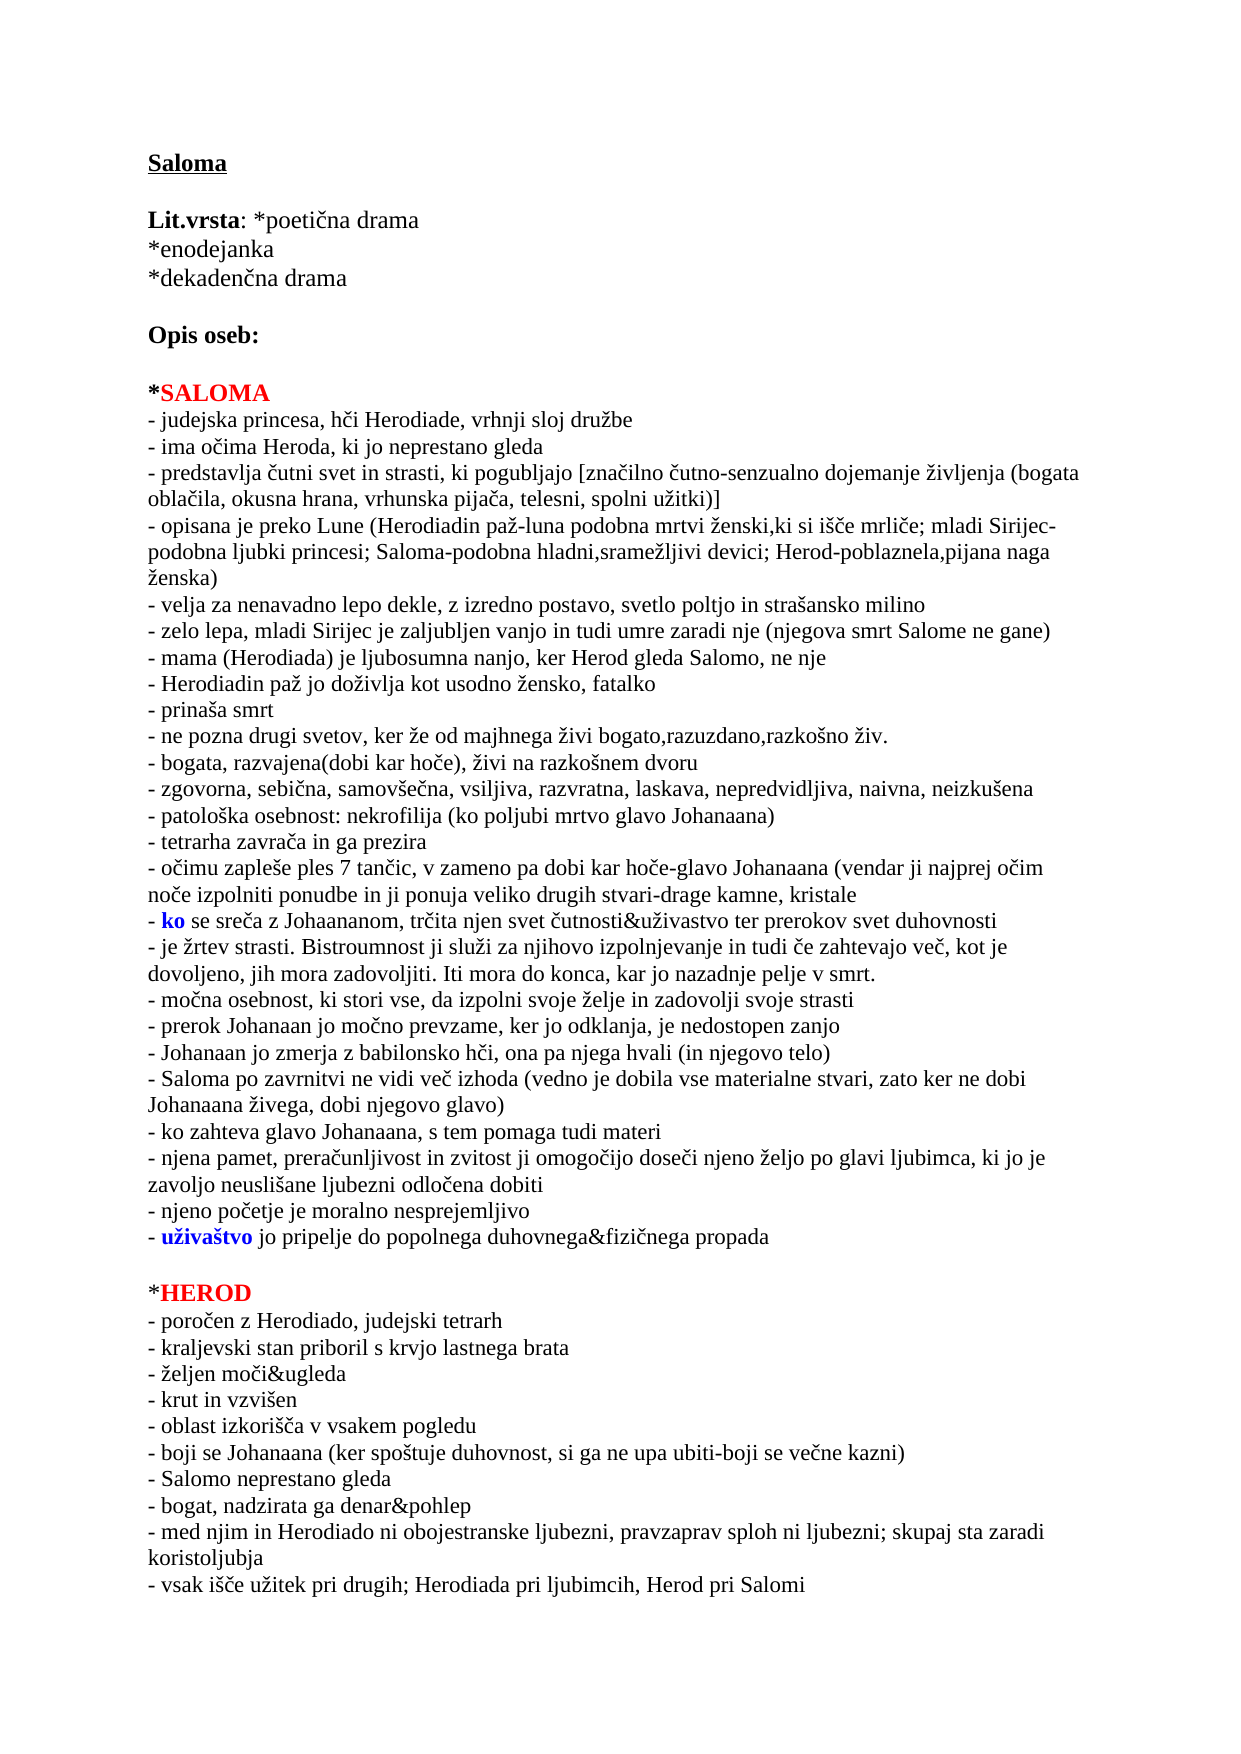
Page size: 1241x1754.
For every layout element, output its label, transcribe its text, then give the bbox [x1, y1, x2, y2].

text - željen moči&ugleda [148, 1360, 1093, 1386]
text - očimu zapleše ples 7 tančic, v zameno pa dobi kar hoče-glavo Johanaana (vendar ji najprej očim noče izpolniti ponudbe in ji ponuja veliko drugih stvari-drage kamne, kristale [148, 854, 1093, 907]
text *enodejanka *dekadenčna drama [148, 234, 1093, 291]
text Lit.vrsta: *poetična drama [148, 205, 1093, 234]
text - krut in vzvišen [148, 1386, 1093, 1413]
text Saloma [148, 148, 1093, 176]
text - mama (Herodiada) je ljubosumna nanjo, ker Herod gleda Salomo, ne nje [148, 643, 1093, 670]
text - poročen z Herodiado, judejski tetrarh [148, 1307, 1093, 1333]
text - njeno početje je moralno nesprejemljivo [148, 1197, 1093, 1223]
text - bogata, razvajena(dobi kar hoče), živi na razkošnem dvoru [148, 749, 1093, 775]
text - prerok Johanaan jo močno prevzame, ker jo odklanja, je nedostopen zanjo [148, 1012, 1093, 1039]
text - Herodiadin paž jo doživlja kot usodno žensko, fatalko [148, 670, 1093, 696]
text - je žrtev strasti. Bistroumnost ji služi za njihovo izpolnjevanje in tudi če zahtevajo več, kot je dovoljeno, jih mora zadovoljiti. Iti mora do konca, kar jo nazadnje pelje v smrt. - močna osebnost, ki stori vse, da izpolni svoje želje in zadovolji svoje strasti [148, 933, 1093, 1012]
text - ne pozna drugi svetov, ker že od majhnega živi bogato,razuzdano,razkošno živ. [148, 723, 1093, 749]
text - Johanaan jo zmerja z babilonsko hči, ona pa njega hvali (in njegovo telo) [148, 1039, 1093, 1065]
text - prinaša smrt [148, 696, 1093, 723]
text - tetrarha zavrača in ga prezira [148, 828, 1093, 854]
text - zelo lepa, mladi Sirijec je zaljubljen vanjo in tudi umre zaradi nje (njegova smrt Salome ne gane) [148, 617, 1093, 643]
text - med njim in Herodiado ni obojestranske ljubezni, pravzaprav sploh ni ljubezni; skupaj sta zaradi koristoljubja [148, 1518, 1093, 1571]
text - ko se sreča z Johaananom, trčita njen svet čutnosti&uživastvo ter prerokov svet duhovnosti [148, 907, 1093, 933]
text - opisana je preko Lune (Herodiadin paž-luna podobna mrtvi ženski,ki si išče mrliče; mladi Sirijec-podobna ljubki princesi; Saloma-podobna hladni,sramežljivi devici; Herod-poblaznela,pijana naga ženska) [148, 512, 1093, 591]
text - Salomo neprestano gleda [148, 1465, 1093, 1492]
text Opis oseb: [148, 320, 1093, 349]
text *SALOMA [148, 378, 1093, 406]
text - Saloma po zavrnitvi ne vidi več izhoda (vedno je dobila vse materialne stvari, zato ker ne dobi Johanaana živega, dobi njegovo glavo) [148, 1065, 1093, 1118]
text - zgovorna, sebična, samovšečna, vsiljiva, razvratna, laskava, nepredvidljiva, naivna, neizkušena [148, 775, 1093, 802]
text - ko zahteva glavo Johanaana, s tem pomaga tudi materi [148, 1118, 1093, 1144]
text - predstavlja čutni svet in strasti, ki pogubljajo [značilno čutno-senzualno dojemanje življenja (bogata oblačila, okusna hrana, vrhunska pijača, telesni, spolni užitki)] [148, 459, 1093, 512]
text - oblast izkorišča v vsakem pogledu [148, 1413, 1093, 1439]
text *HEROD [148, 1278, 1093, 1307]
text - kraljevski stan priboril s krvjo lastnega brata [148, 1333, 1093, 1360]
text - uživaštvo jo pripelje do popolnega duhovnega&fizičnega propada [148, 1223, 1093, 1250]
text - bogat, nadzirata ga denar&pohlep [148, 1492, 1093, 1518]
text - velja za nenavadno lepo dekle, z izredno postavo, svetlo poltjo in strašansko milino [148, 591, 1093, 617]
text - patološka osebnost: nekrofilija (ko poljubi mrtvo glavo Johanaana) [148, 802, 1093, 828]
text - boji se Johanaana (ker spoštuje duhovnost, si ga ne upa ubiti-boji se večne kazni) [148, 1439, 1093, 1465]
text - ima očima Heroda, ki jo neprestano gleda [148, 433, 1093, 459]
text - vsak išče užitek pri drugih; Herodiada pri ljubimcih, Herod pri Salomi [148, 1571, 1093, 1597]
text - judejska princesa, hči Herodiade, vrhnji sloj družbe [148, 406, 1093, 433]
text - njena pamet, preračunljivost in zvitost ji omogočijo doseči njeno željo po glavi ljubimca, ki jo je zavoljo neuslišane ljubezni odločena dobiti [148, 1144, 1093, 1197]
